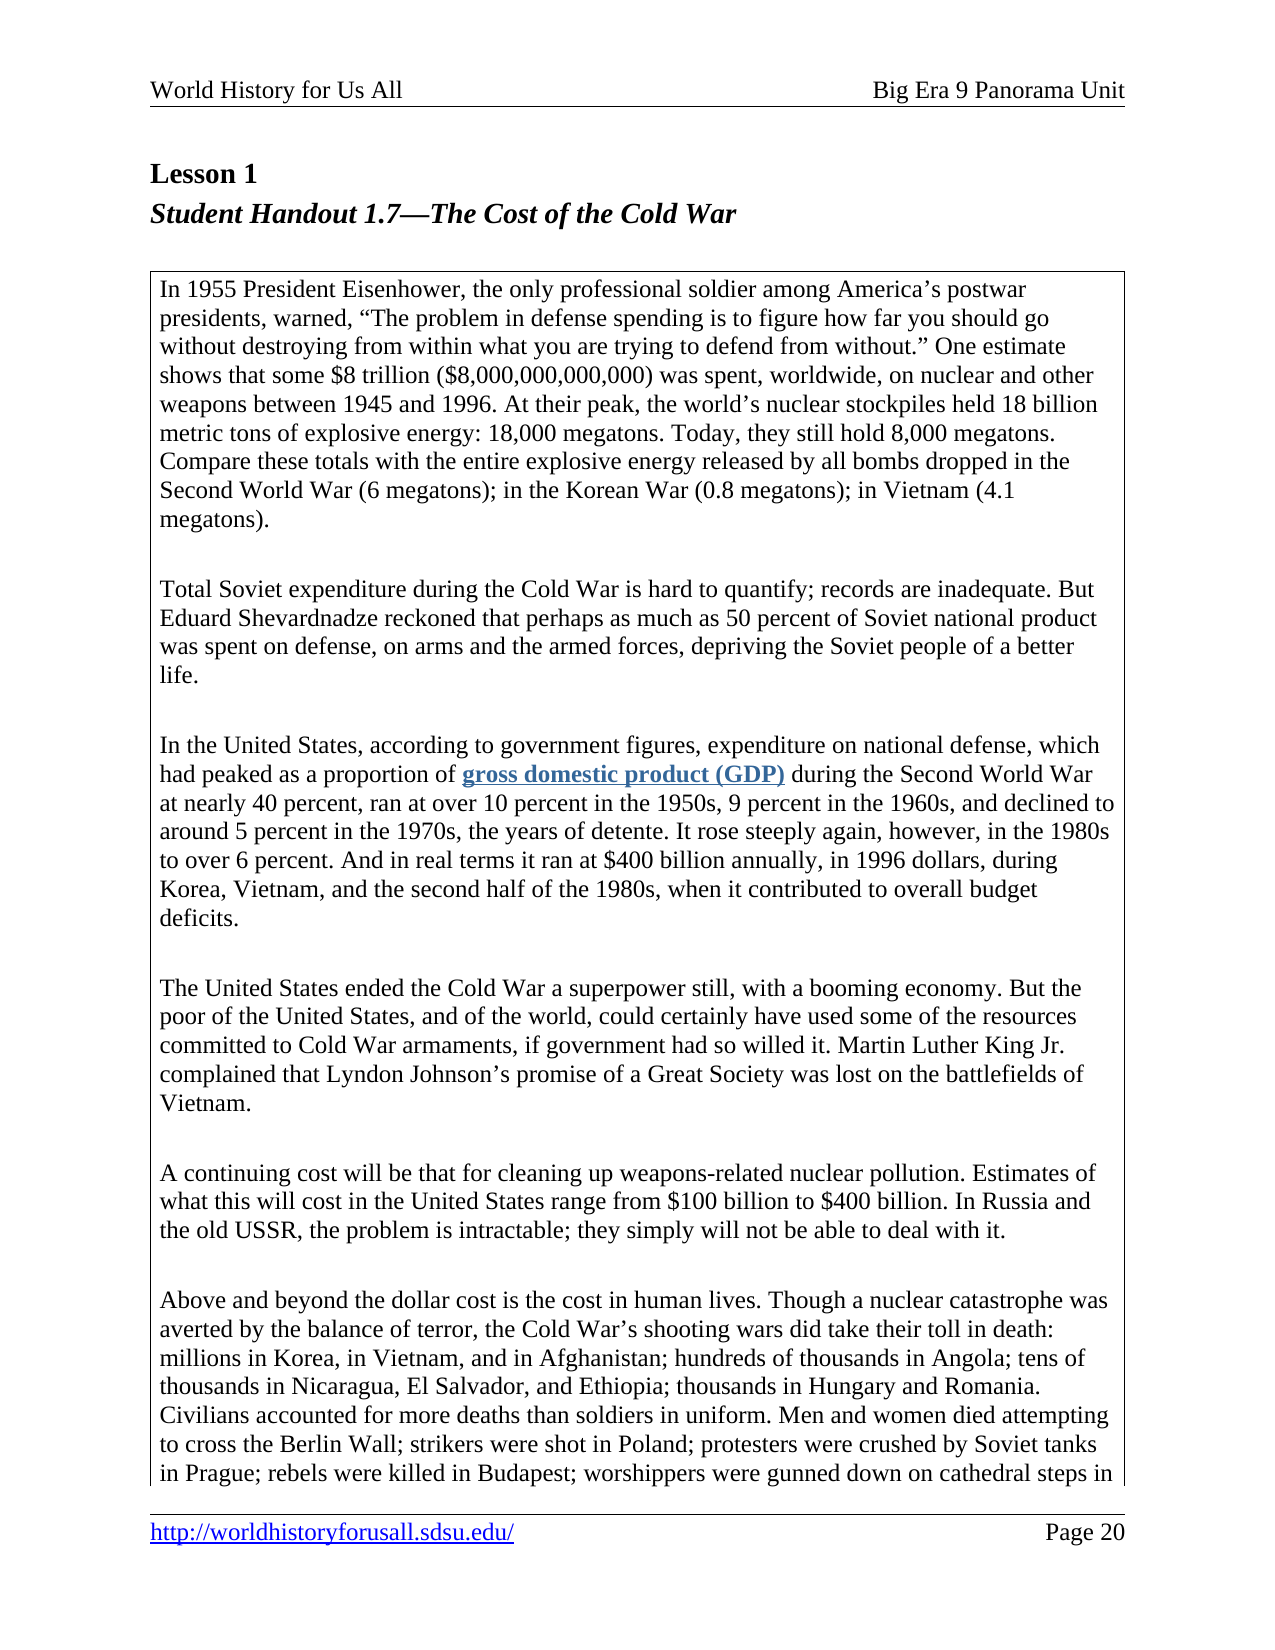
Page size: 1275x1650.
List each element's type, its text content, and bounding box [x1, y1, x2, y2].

text Lesson 1 [150, 156, 1125, 190]
text Total Soviet expenditure during the Cold War is hard to quantify; records are inadequate. But Eduard Shevardnadze reckoned that perhaps as much as 50 percent of Soviet national product was spent on defense, on arms and the armed forces, depriving the Soviet people of a better life. [151, 571, 1124, 689]
text Above and beyond the dollar cost is the cost in human lives. Though a nuclear catastrophe was averted by the balance of terror, the Cold War’s shooting wars did take their toll in death: millions in Korea, in Vietnam, and in Afghanistan; hundreds of thousands in Angola; tens of thousands in Nicaragua, El Salvador, and Ethiopia; thousands in Hungary and Romania. Civilians accounted for more deaths than soldiers in uniform. Men and women died attempting to cross the Berlin Wall; strikers were shot in Poland; protesters were crushed by Soviet tanks in Prague; rebels were killed in Budapest; worshippers were gunned down on cathedral steps in [151, 1282, 1124, 1486]
text Student Handout 1.7—The Cost of the Cold War [150, 196, 1125, 229]
text In the United States, according to government figures, expenditure on national defense, which had peaked as a proportion of gross domestic product (GDP) during the Second World War at nearly 40 percent, ran at over 10 percent in the 1950s, 9 percent in the 1960s, and declined to around 5 percent in the 1970s, the years of detente. It rose steeply again, however, in the 1980s to over 6 percent. And in real terms it ran at $400 billion annually, in 1996 dollars, during Korea, Vietnam, and the second half of the 1980s, when it contributed to overall budget deficits. [151, 727, 1124, 931]
text In 1955 President Eisenhower, the only professional soldier among America’s postwar presidents, warned, “The problem in defense spending is to figure how far you should go without destroying from within what you are trying to defend from without.” One estimate shows that some $8 trillion ($8,000,000,000,000) was spent, worldwide, on nuclear and other weapons between 1945 and 1996. At their peak, the world’s nuclear stockpiles held 18 billion metric tons of explosive energy: 18,000 megatons. Today, they still hold 8,000 megatons. Compare these totals with the entire explosive energy released by all bombs dropped in the Second World War (6 megatons); in the Korean War (0.8 megatons); in Vietnam (4.1 megatons). [151, 272, 1124, 533]
text A continuing cost will be that for cleaning up weapons-related nuclear pollution. Estimates of what this will cost in the United States range from $100 billion to $400 billion. In Russia and the old USSR, the problem is intractable; they simply will not be able to deal with it. [151, 1154, 1124, 1244]
text The United States ended the Cold War a superpower still, with a booming economy. But the poor of the United States, and of the world, could certainly have used some of the resources committed to Cold War armaments, if government had so willed it. Martin Luther King Jr. complained that Lyndon Johnson’s promise of a Great Society was lost on the battlefields of Vietnam. [151, 969, 1124, 1116]
